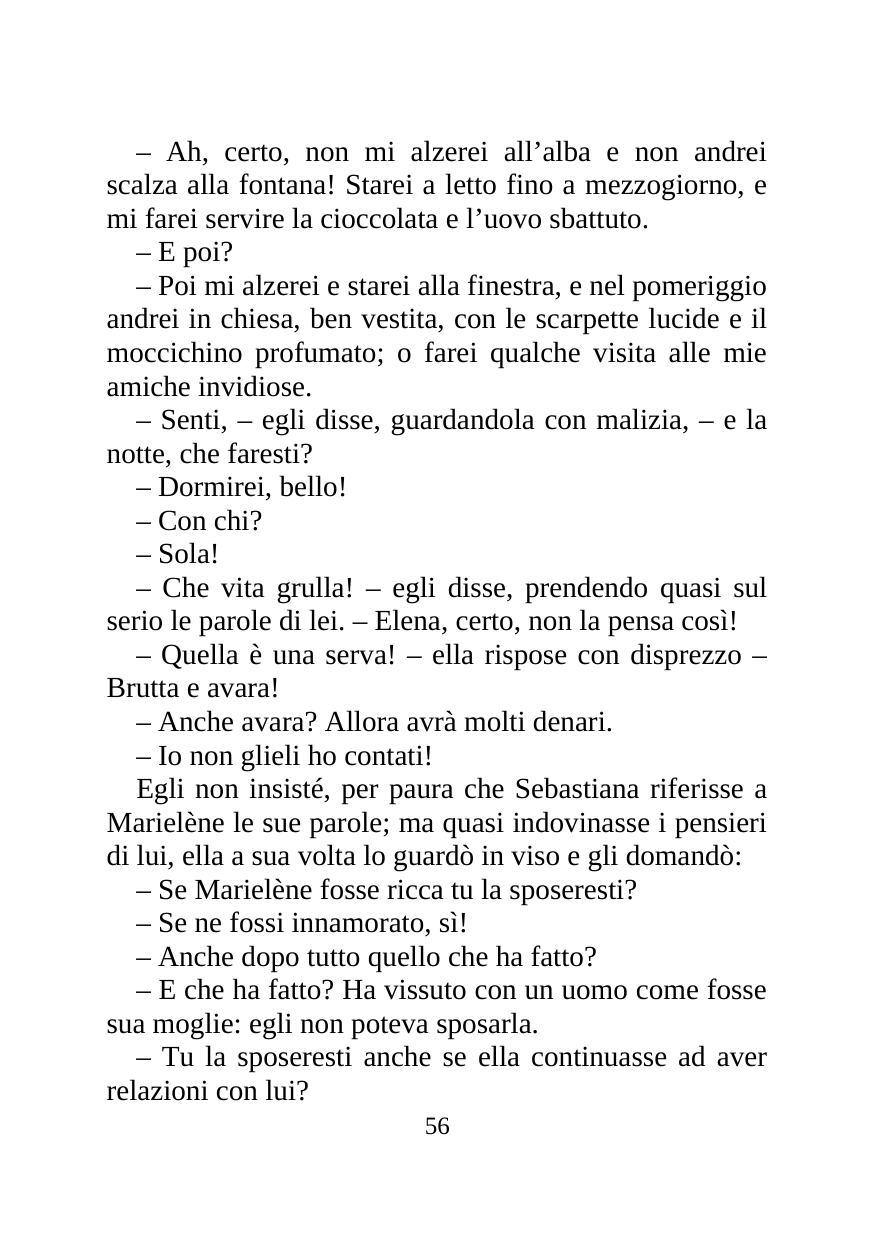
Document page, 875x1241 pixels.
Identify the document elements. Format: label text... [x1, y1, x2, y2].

text – Anche avara? Allora avrà molti denari. [106, 704, 768, 738]
text – Io non glieli ho contati! [106, 738, 768, 771]
text – Se Marielène fosse ricca tu la sposeresti? [106, 872, 768, 905]
text – Poi mi alzerei e starei alla finestra, e nel pomeriggio andrei in chiesa, ben vestita, con le scarpette lucide e il moccichino profumato; o farei qualche visita alle mie amiche invidiose. [106, 268, 768, 402]
text – Dormirei, bello! [106, 469, 768, 503]
text – Con chi? [106, 503, 768, 536]
text – Tu la sposeresti anche se ella continuasse ad aver relazioni con lui? [106, 1039, 768, 1107]
text – Che vita grulla! – egli disse, prendendo quasi sul serio le parole di lei. – Elena, certo, non la pensa così! [106, 570, 768, 637]
text Egli non insisté, per paura che Sebastiana riferisse a Marielène le sue parole; ma quasi indovinasse i pensieri di lui, ella a sua volta lo guardò in viso e gli domandò: [106, 771, 768, 872]
text – Se ne fossi innamorato, sì! [106, 905, 768, 939]
text – Ah, certo, non mi alzerei all’alba e non andrei scalza alla fontana! Starei a letto fino a mezzogiorno, e mi farei servire la cioccolata e l’uovo sbattuto. [106, 134, 768, 234]
text – E che ha fatto? Ha vissuto con un uomo come fosse sua moglie: egli non poteva sposarla. [106, 972, 768, 1039]
text – Quella è una serva! – ella rispose con disprezzo – Brutta e avara! [106, 637, 768, 704]
text – Sola! [106, 536, 768, 570]
text – Anche dopo tutto quello che ha fatto? [106, 939, 768, 972]
text – E poi? [106, 234, 768, 268]
text – Senti, – egli disse, guardandola con malizia, – e la notte, che faresti? [106, 402, 768, 469]
